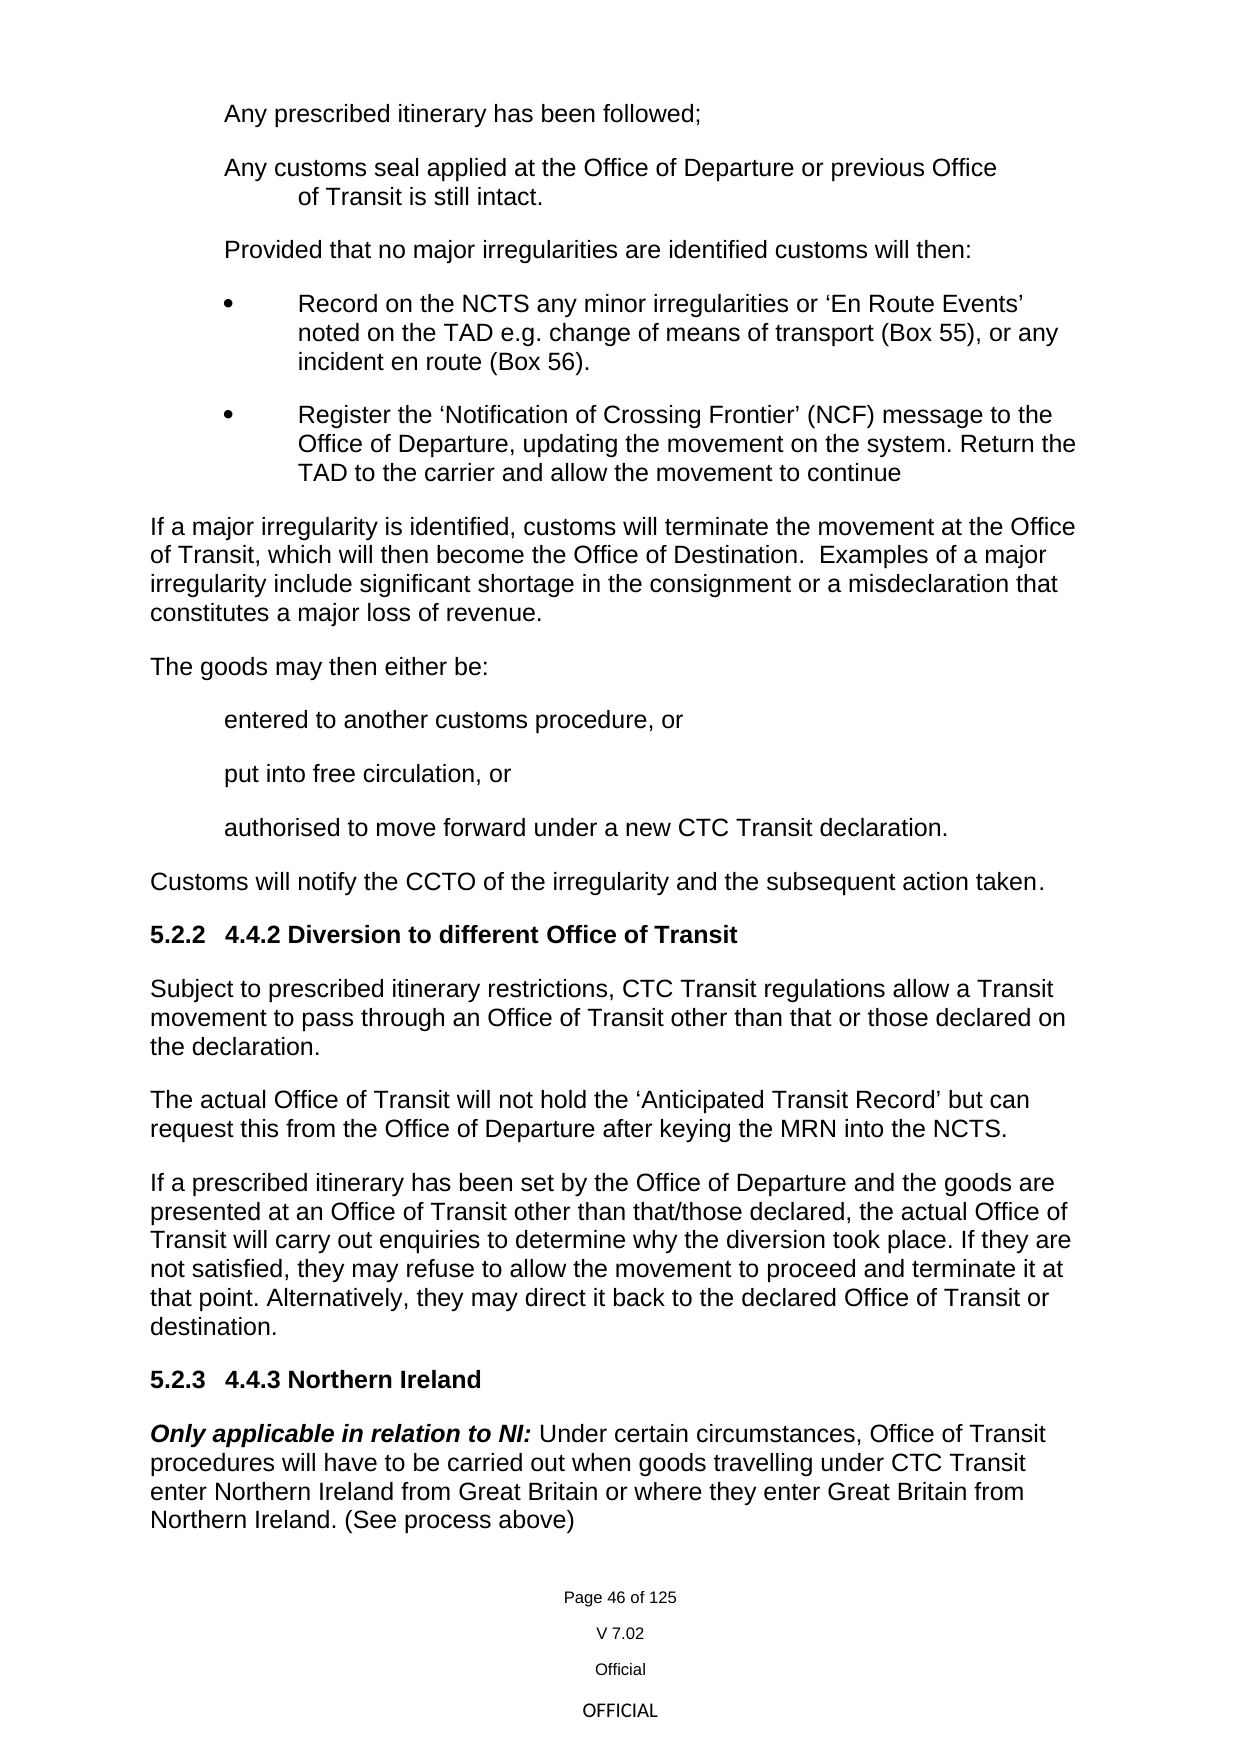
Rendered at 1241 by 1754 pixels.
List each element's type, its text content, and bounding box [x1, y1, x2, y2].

list Record on the NCTS any minor irregularities or ‘En Route Events’ noted on the TAD e.g. change of means of transport (Box 55), or any incident en route (Box 56). [224, 289, 1090, 375]
text authorised to move forward under a new CTC Transit declaration. [224, 813, 1015, 842]
text Customs will notify the CCTO of the irregularity and the subsequent action taken. [150, 867, 1090, 896]
subtitle 4.4.3 Northern Ireland [150, 1366, 1090, 1394]
text Provided that no major irregularities are identified customs will then: [224, 235, 1015, 264]
text Only applicable in relation to NI: Under certain circumstances, Office of Transit procedures will have to be carried out when goods travelling under CTC Transit enter Northern Ireland from Great Britain or where they enter Great Britain from Northern Ireland. (See process above) [150, 1419, 1090, 1534]
text If a prescribed itinerary has been set by the Office of Departure and the goods are presented at an Office of Transit other than that/those declared, the actual Office of Transit will carry out enquiries to determine why the diversion took place. If they are not satisfied, they may refuse to allow the movement to proceed and terminate it at that point. Alternatively, they may direct it back to the declared Office of Transit or destination. [150, 1168, 1090, 1341]
text Any customs seal applied at the Office of Departure or previous Office of Transit is still intact. [224, 153, 1015, 210]
text Subject to prescribed itinerary restrictions, CTC Transit regulations allow a Transit movement to pass through an Office of Transit other than that or those declared on the declaration. [150, 974, 1090, 1061]
subtitle 4.4.2 Diversion to different Office of Transit [150, 921, 1090, 949]
text entered to another customs procedure, or [224, 706, 1015, 734]
text Any prescribed itinerary has been followed; [224, 99, 1015, 128]
text put into free circulation, or [224, 759, 1015, 788]
text The goods may then either be: [150, 652, 1090, 681]
text The actual Office of Transit will not hold the ‘Anticipated Transit Record’ but can request this from the Office of Departure after keying the MRN into the NCTS. [150, 1086, 1090, 1143]
text If a major irregularity is identified, customs will terminate the movement at the Office of Transit, which will then become the Office of Destination. Examples of a major irregularity include significant shortage in the consignment or a misdeclaration that constitutes a major loss of revenue. [150, 512, 1090, 627]
list Register the ‘Notification of Crossing Frontier’ (NCF) message to the Office of Departure, updating the movement on the system. Return the TAD to the carrier and allow the movement to continue [224, 400, 1090, 487]
